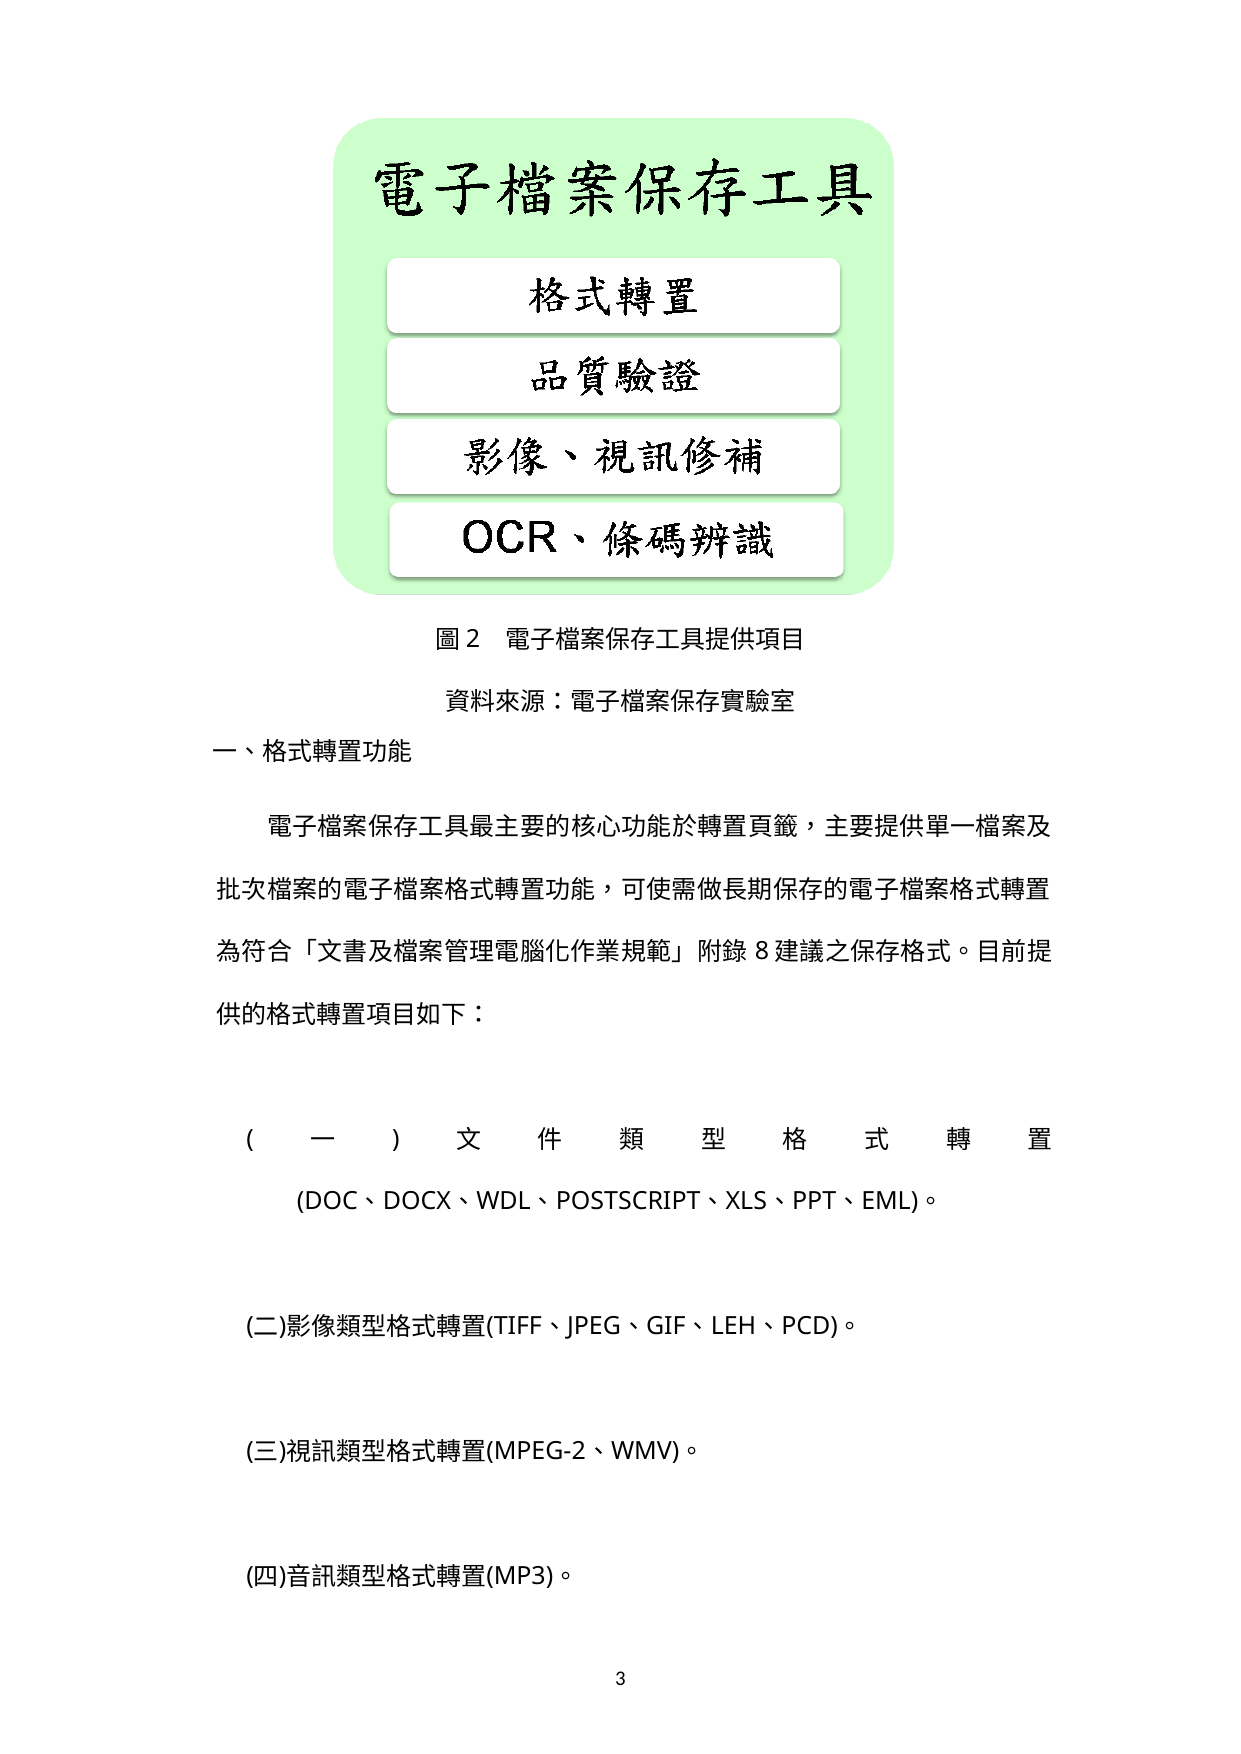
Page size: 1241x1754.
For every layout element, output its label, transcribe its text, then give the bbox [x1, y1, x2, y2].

text (三)視訊類型格式轉置(MPEG-2、WMV)。 [246, 1408, 1053, 1471]
text (二)影像類型格式轉置(TIFF、JPEG、GIF、LEH、PCD)。 [246, 1283, 1053, 1346]
text 一、格式轉置功能 [187, 721, 1053, 771]
text (四)音訊類型格式轉置(MP3)。 [246, 1533, 1053, 1596]
text 電子檔案保存工具最主要的核心功能於轉置頁籤，主要提供單一檔案及批次檔案的電子檔案格式轉置功能，可使需做長期保存的電子檔案格式轉置為符合「文書及檔案管理電腦化作業規範」附錄8建議之保存格式。目前提供的格式轉置項目如下： [216, 783, 1053, 1033]
text 資料來源：電子檔案保存實驗室 [187, 658, 1053, 721]
text (一)文件類型格式轉置(DOC、DOCX、WDL、POSTSCRIPT、XLS、PPT、EML)。 [246, 1096, 1053, 1221]
text 圖2 電子檔案保存工具提供項目 [187, 596, 1053, 658]
